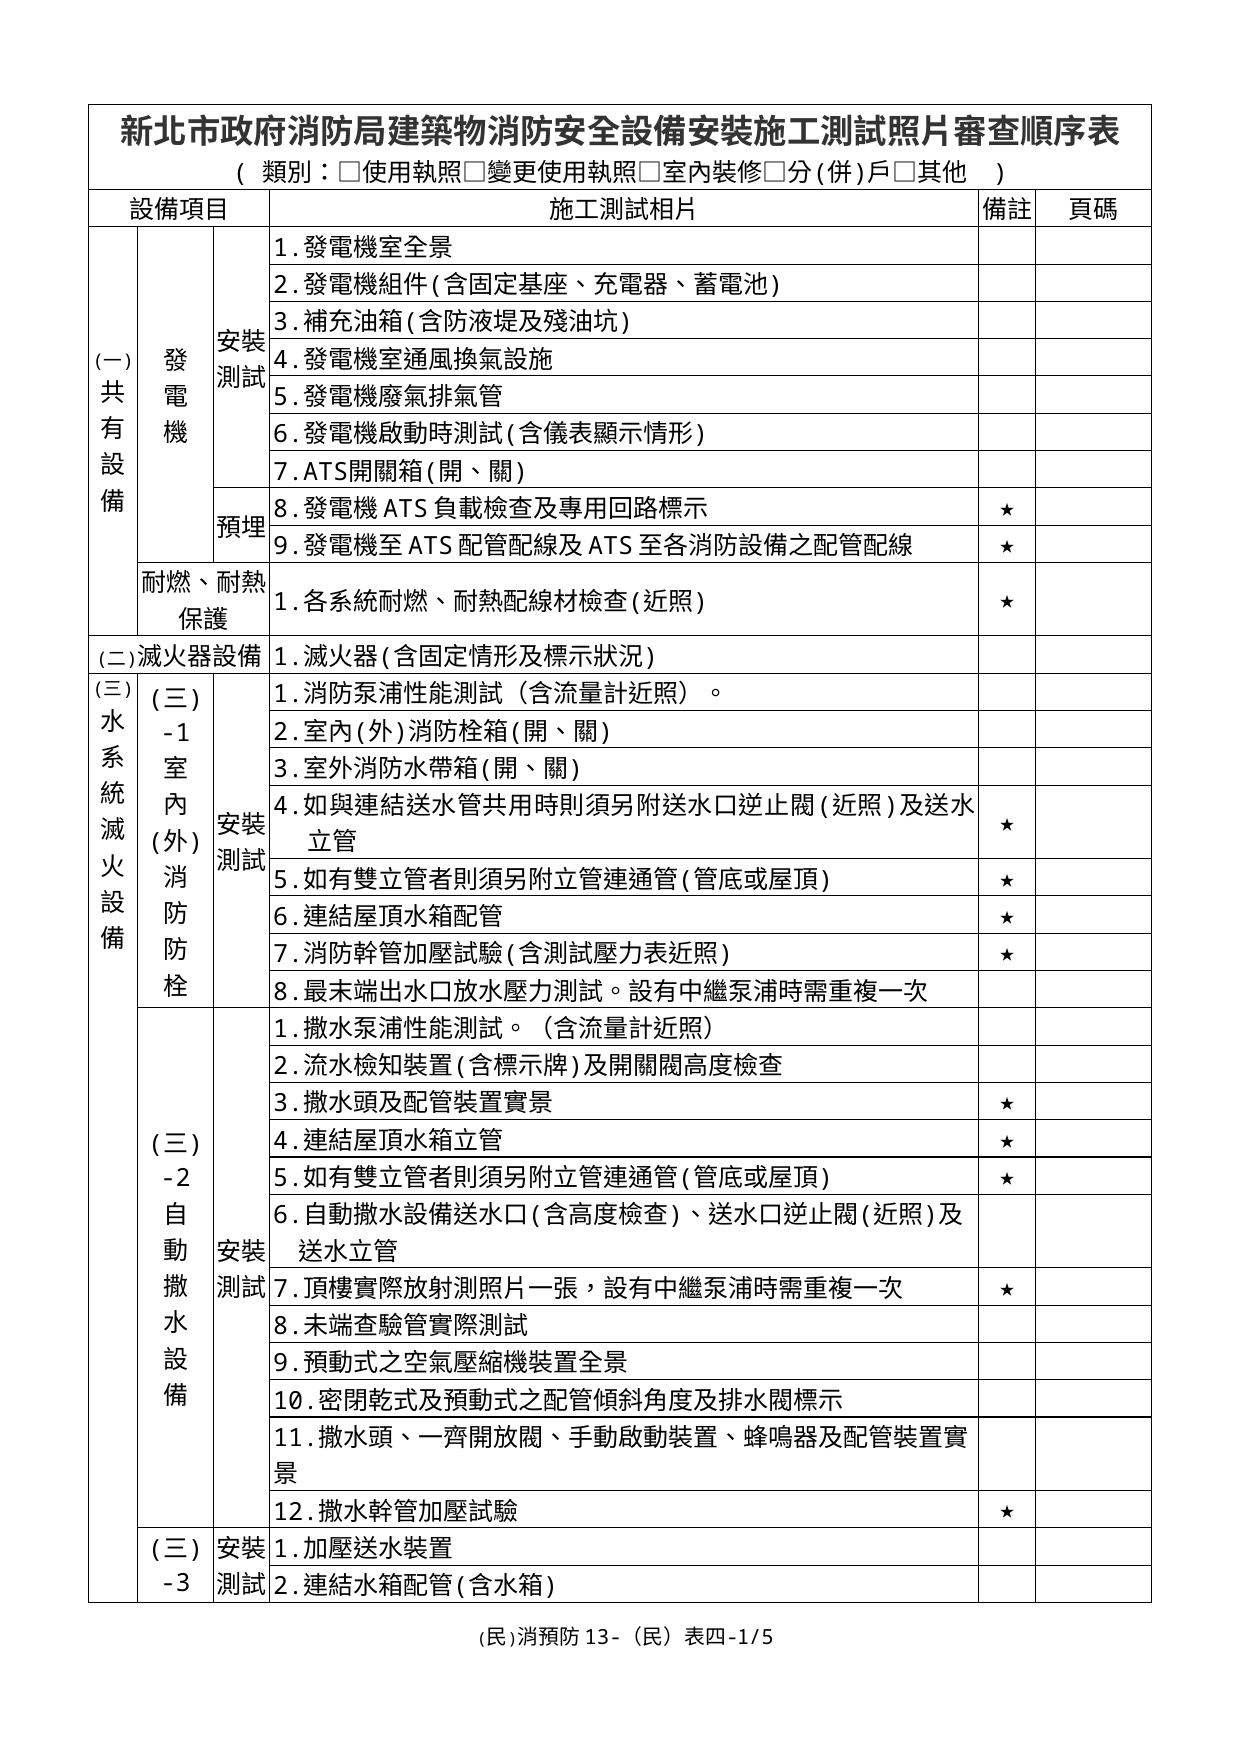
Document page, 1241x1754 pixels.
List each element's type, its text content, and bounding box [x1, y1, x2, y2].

table_cell 預埋 [214, 488, 269, 562]
table_cell [979, 711, 1035, 747]
table_cell (二)滅火器設備 [89, 636, 269, 673]
table_cell [1036, 1120, 1151, 1156]
table_cell [1036, 1083, 1151, 1119]
table_cell [979, 1418, 1035, 1490]
table_cell [1036, 1046, 1151, 1082]
table_cell 8.未端查驗管實際測試 [270, 1306, 978, 1342]
table_cell 1.消防泵浦性能測試（含流量計近照）。 [270, 674, 978, 710]
table_cell [1036, 376, 1151, 413]
table_cell [1036, 451, 1151, 487]
table_cell [1036, 1418, 1151, 1490]
table_cell 3.撒水頭及配管裝置實景 [270, 1083, 978, 1119]
table_cell [979, 451, 1035, 487]
table_cell [979, 1046, 1035, 1082]
table_cell [979, 1195, 1035, 1267]
table_cell 9.發電機至ATS配管配線及ATS至各消防設備之配管配線 [270, 526, 978, 562]
table_cell [979, 674, 1035, 710]
table_cell [1036, 1528, 1151, 1564]
table_cell 6.發電機啟動時測試(含儀表顯示情形) [270, 414, 978, 450]
table_cell [979, 227, 1035, 263]
table_cell [1036, 711, 1151, 747]
table_cell [979, 1566, 1035, 1602]
table_cell 7.ATS開關箱(開、關) [270, 451, 978, 487]
table_cell 1.發電機室全景 [270, 227, 978, 263]
table_cell ★ [979, 934, 1035, 970]
table_cell [1036, 526, 1151, 562]
table_cell 4.連結屋頂水箱立管 [270, 1120, 978, 1156]
table_cell [1036, 1195, 1151, 1267]
table_cell 12.撒水幹管加壓試驗 [270, 1491, 978, 1527]
table_cell [1036, 1566, 1151, 1602]
table_cell 4.發電機室通風換氣設施 [270, 339, 978, 375]
table_cell [1036, 896, 1151, 933]
table_cell 1.滅火器(含固定情形及標示狀況) [270, 636, 978, 673]
table_cell [1036, 1343, 1151, 1379]
table_cell [979, 971, 1035, 1007]
table_cell 3.室外消防水帶箱(開、關) [270, 748, 978, 784]
table_cell 8.最末端出水口放水壓力測試。設有中繼泵浦時需重複一次 [270, 971, 978, 1007]
table_cell [1036, 636, 1151, 673]
table_cell 頁碼 [1036, 190, 1151, 226]
table_cell 發 電 機 [138, 227, 213, 562]
table_cell (三)-2 自 動 撒 水 設 備 [138, 1008, 213, 1527]
table_cell 安裝測試 [214, 1008, 269, 1527]
table_cell 2.室內(外)消防栓箱(開、關) [270, 711, 978, 747]
table_cell 9.預動式之空氣壓縮機裝置全景 [270, 1343, 978, 1379]
table_cell 耐燃、耐熱保護 [138, 563, 269, 635]
table_cell [979, 1343, 1035, 1379]
table_cell ★ [979, 1120, 1035, 1156]
table_cell 1.各系統耐燃、耐熱配線材檢查(近照) [270, 563, 978, 635]
table_cell 10.密閉乾式及預動式之配管傾斜角度及排水閥標示 [270, 1380, 978, 1416]
table_cell [1036, 302, 1151, 338]
table_cell [979, 339, 1035, 375]
table_cell ★ [979, 1491, 1035, 1527]
table_cell 4.如與連結送水管共用時則須另附送水口逆止閥(近照)及送水立管 [270, 786, 978, 858]
table_cell [1036, 1306, 1151, 1342]
table_cell ★ [979, 786, 1035, 858]
table_cell ★ [979, 896, 1035, 933]
table_cell 6.自動撒水設備送水口(含高度檢查)、送水口逆止閥(近照)及送水立管 [270, 1195, 978, 1267]
table_cell [1036, 227, 1151, 263]
table_cell [1036, 674, 1151, 710]
table_cell [1036, 414, 1151, 450]
table_cell [1036, 934, 1151, 970]
table_cell [979, 1008, 1035, 1044]
table_cell 2.流水檢知裝置(含標示牌)及開關閥高度檢查 [270, 1046, 978, 1082]
table_cell ★ [979, 1083, 1035, 1119]
table_cell ★ [979, 859, 1035, 895]
table_cell (三)-3 水道連結型自動撒水設備 [138, 1528, 213, 1602]
table_cell [1036, 1268, 1151, 1304]
table_cell 2.連結水箱配管(含水箱) [270, 1566, 978, 1602]
table_cell ★ [979, 488, 1035, 524]
table_cell [979, 414, 1035, 450]
table_cell [1036, 1380, 1151, 1416]
table_cell (三) 水系統滅火設 備 [89, 674, 137, 1602]
table_cell ★ [979, 526, 1035, 562]
table_cell 安裝測試 [214, 1528, 269, 1602]
table_cell (三)-1 室 內 (外) 消 防 防 栓 [138, 674, 213, 1007]
table_cell 11.撒水頭、一齊開放閥、手動啟動裝置、蜂鳴器及配管裝置實景 [270, 1418, 978, 1490]
table_cell 安裝測試 [214, 674, 269, 1007]
table_cell [979, 302, 1035, 338]
table_cell 設備項目 [89, 190, 269, 226]
table_cell 安裝測試 [214, 227, 269, 487]
table_cell 備註 [979, 190, 1035, 226]
table_cell 6.連結屋頂水箱配管 [270, 896, 978, 933]
table_cell [979, 1528, 1035, 1564]
table_cell 1.加壓送水裝置 [270, 1528, 978, 1564]
table_cell 5.如有雙立管者則須另附立管連通管(管底或屋頂) [270, 1158, 978, 1194]
table_cell (一) 共有設備 [89, 227, 137, 635]
table_cell 1.撒水泵浦性能測試。（含流量計近照） [270, 1008, 978, 1044]
table_cell [1036, 1008, 1151, 1044]
table_cell [979, 1380, 1035, 1416]
table_cell [1036, 1491, 1151, 1527]
table_cell ★ [979, 1158, 1035, 1194]
table_cell 施工測試相片 [270, 190, 978, 226]
table_cell [1036, 563, 1151, 635]
table_cell [1036, 971, 1151, 1007]
table_cell 7.消防幹管加壓試驗(含測試壓力表近照) [270, 934, 978, 970]
table_cell 5.如有雙立管者則須另附立管連通管(管底或屋頂) [270, 859, 978, 895]
table_cell [1036, 265, 1151, 301]
table_cell [1036, 339, 1151, 375]
table_cell [1036, 488, 1151, 524]
table_cell [1036, 748, 1151, 784]
table_cell 8.發電機ATS負載檢查及專用回路標示 [270, 488, 978, 524]
table_cell ★ [979, 1268, 1035, 1304]
table_cell 7.頂樓實際放射測照片一張，設有中繼泵浦時需重複一次 [270, 1268, 978, 1304]
table_cell [1036, 786, 1151, 858]
table_cell [1036, 1158, 1151, 1194]
table_cell [979, 376, 1035, 413]
table_cell [1036, 859, 1151, 895]
table_cell [979, 1306, 1035, 1342]
table_cell [979, 265, 1035, 301]
table_cell 2.發電機組件(含固定基座、充電器、蓄電池) [270, 265, 978, 301]
table_cell [979, 748, 1035, 784]
table_header 新北市政府消防局建築物消防安全設備安裝施工測試照片審查順序表 ( 類別：□使用執照□變更使用執照□室內裝修□分(併)戶□其他 ) [89, 105, 1151, 189]
table_cell [979, 636, 1035, 673]
table_cell 3.補充油箱(含防液堤及殘油坑) [270, 302, 978, 338]
table_cell 5.發電機廢氣排氣管 [270, 376, 978, 413]
table_cell ★ [979, 563, 1035, 635]
